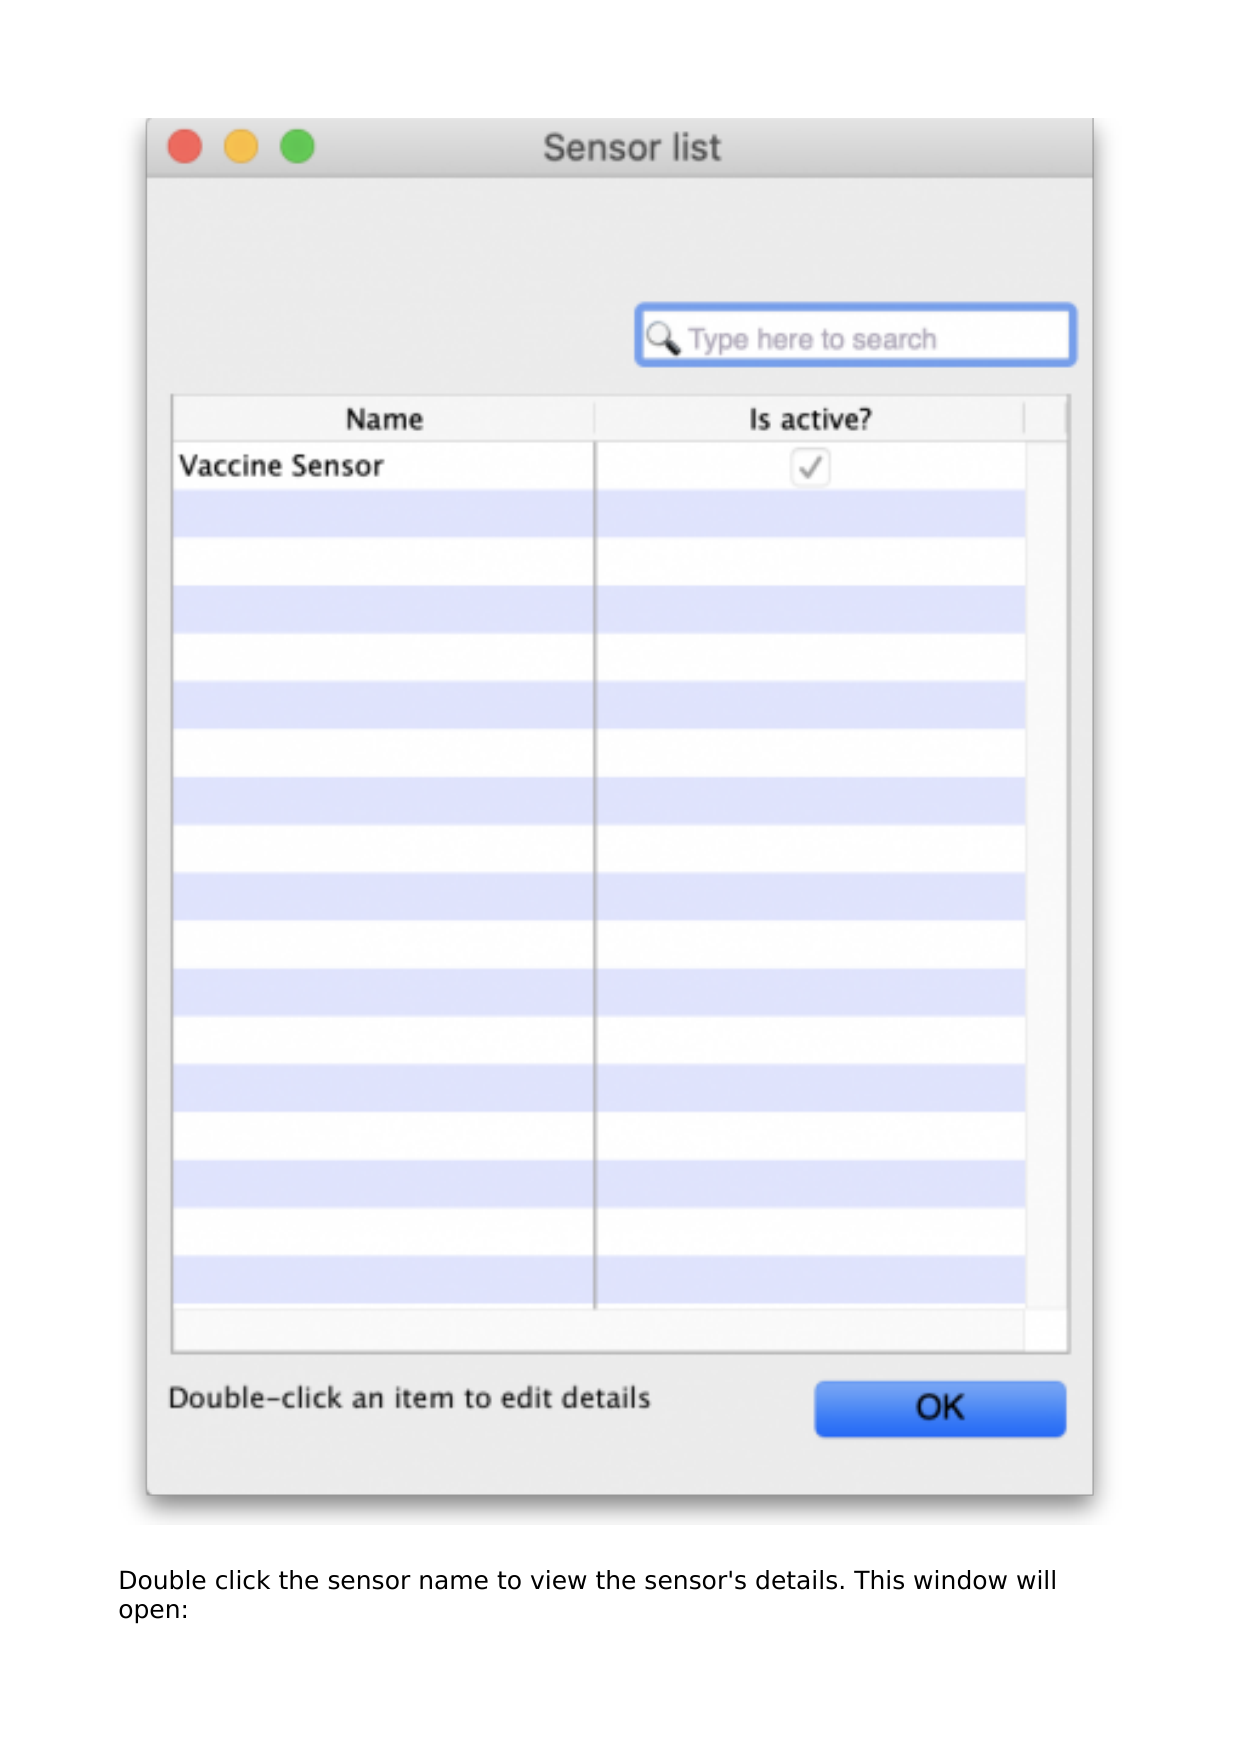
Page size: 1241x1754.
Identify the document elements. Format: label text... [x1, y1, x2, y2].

picture [118, 118, 1123, 1525]
text Double click the sensor name to view the sensor's details. This window will open: [118, 1566, 1122, 1624]
